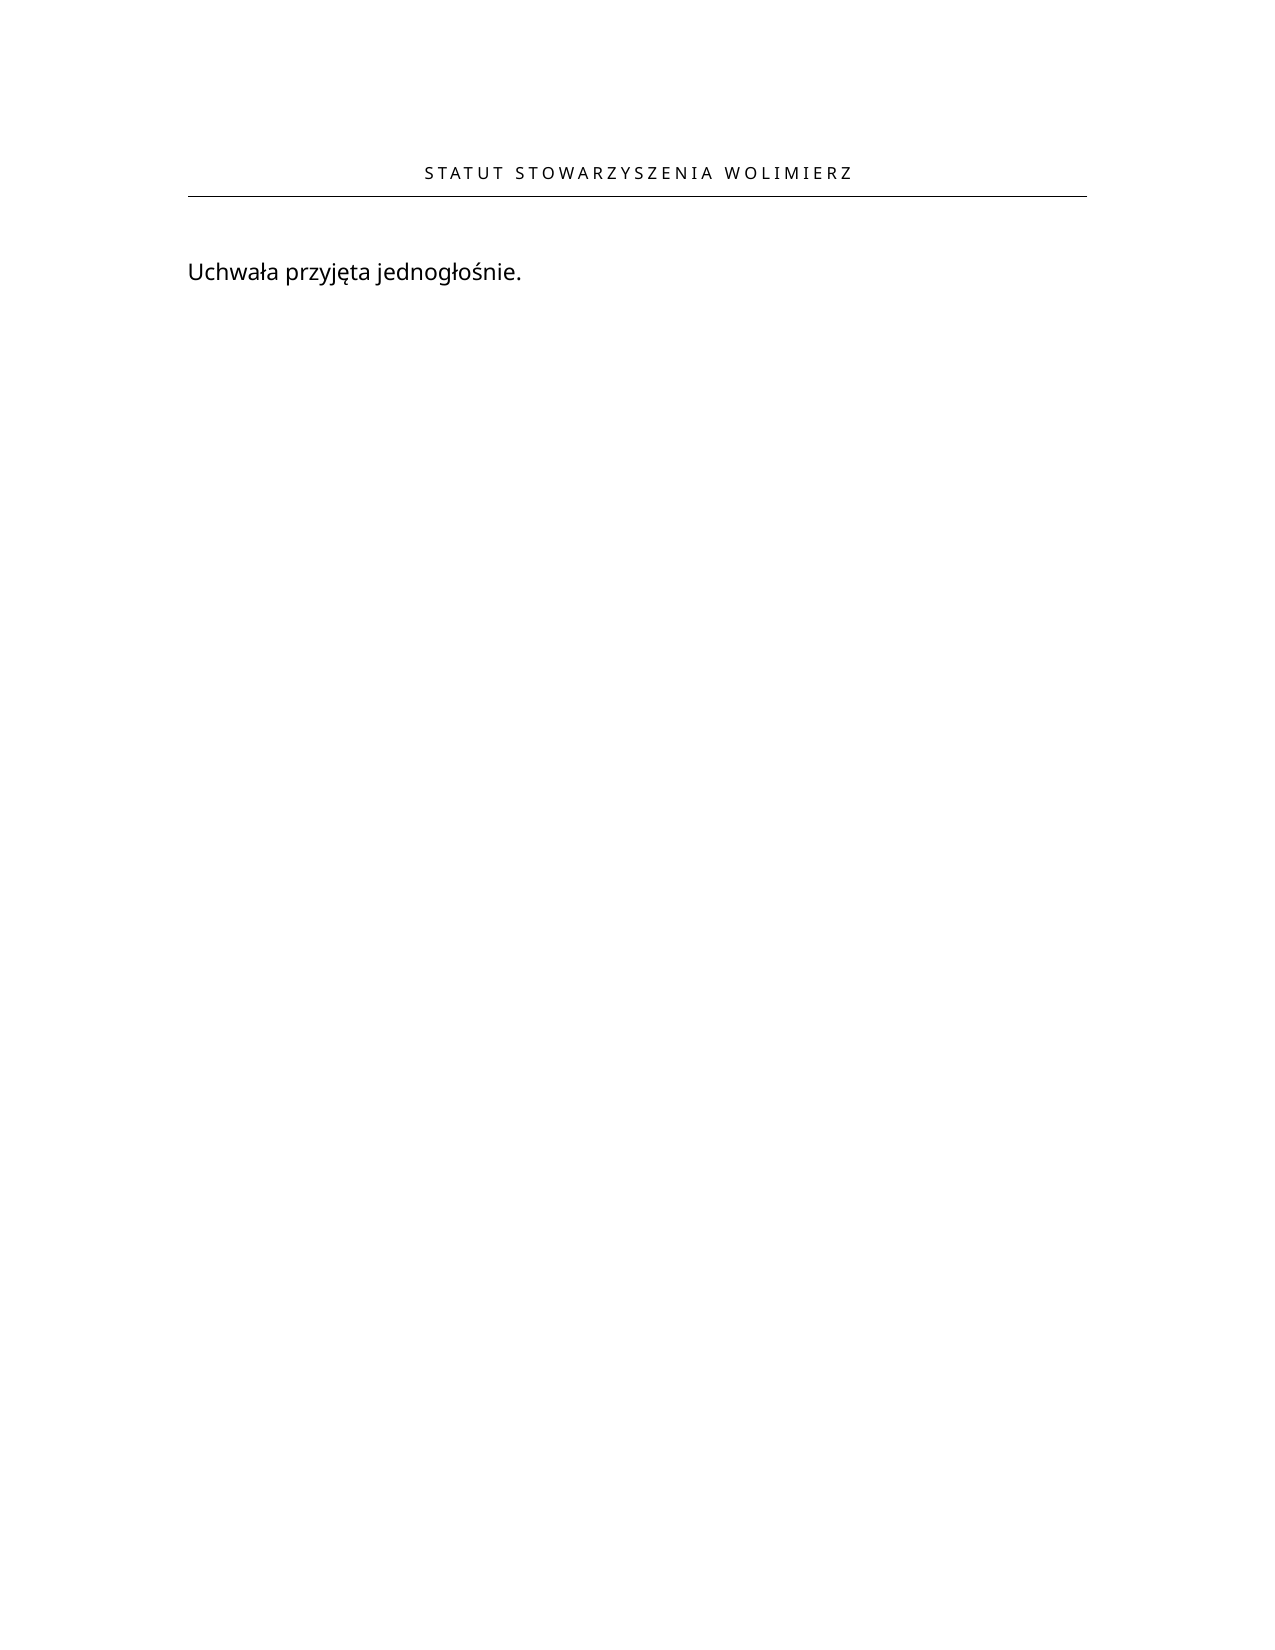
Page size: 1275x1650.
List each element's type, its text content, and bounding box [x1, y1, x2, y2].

text Uchwała przyjęta jednogłośnie. [187, 256, 1087, 287]
